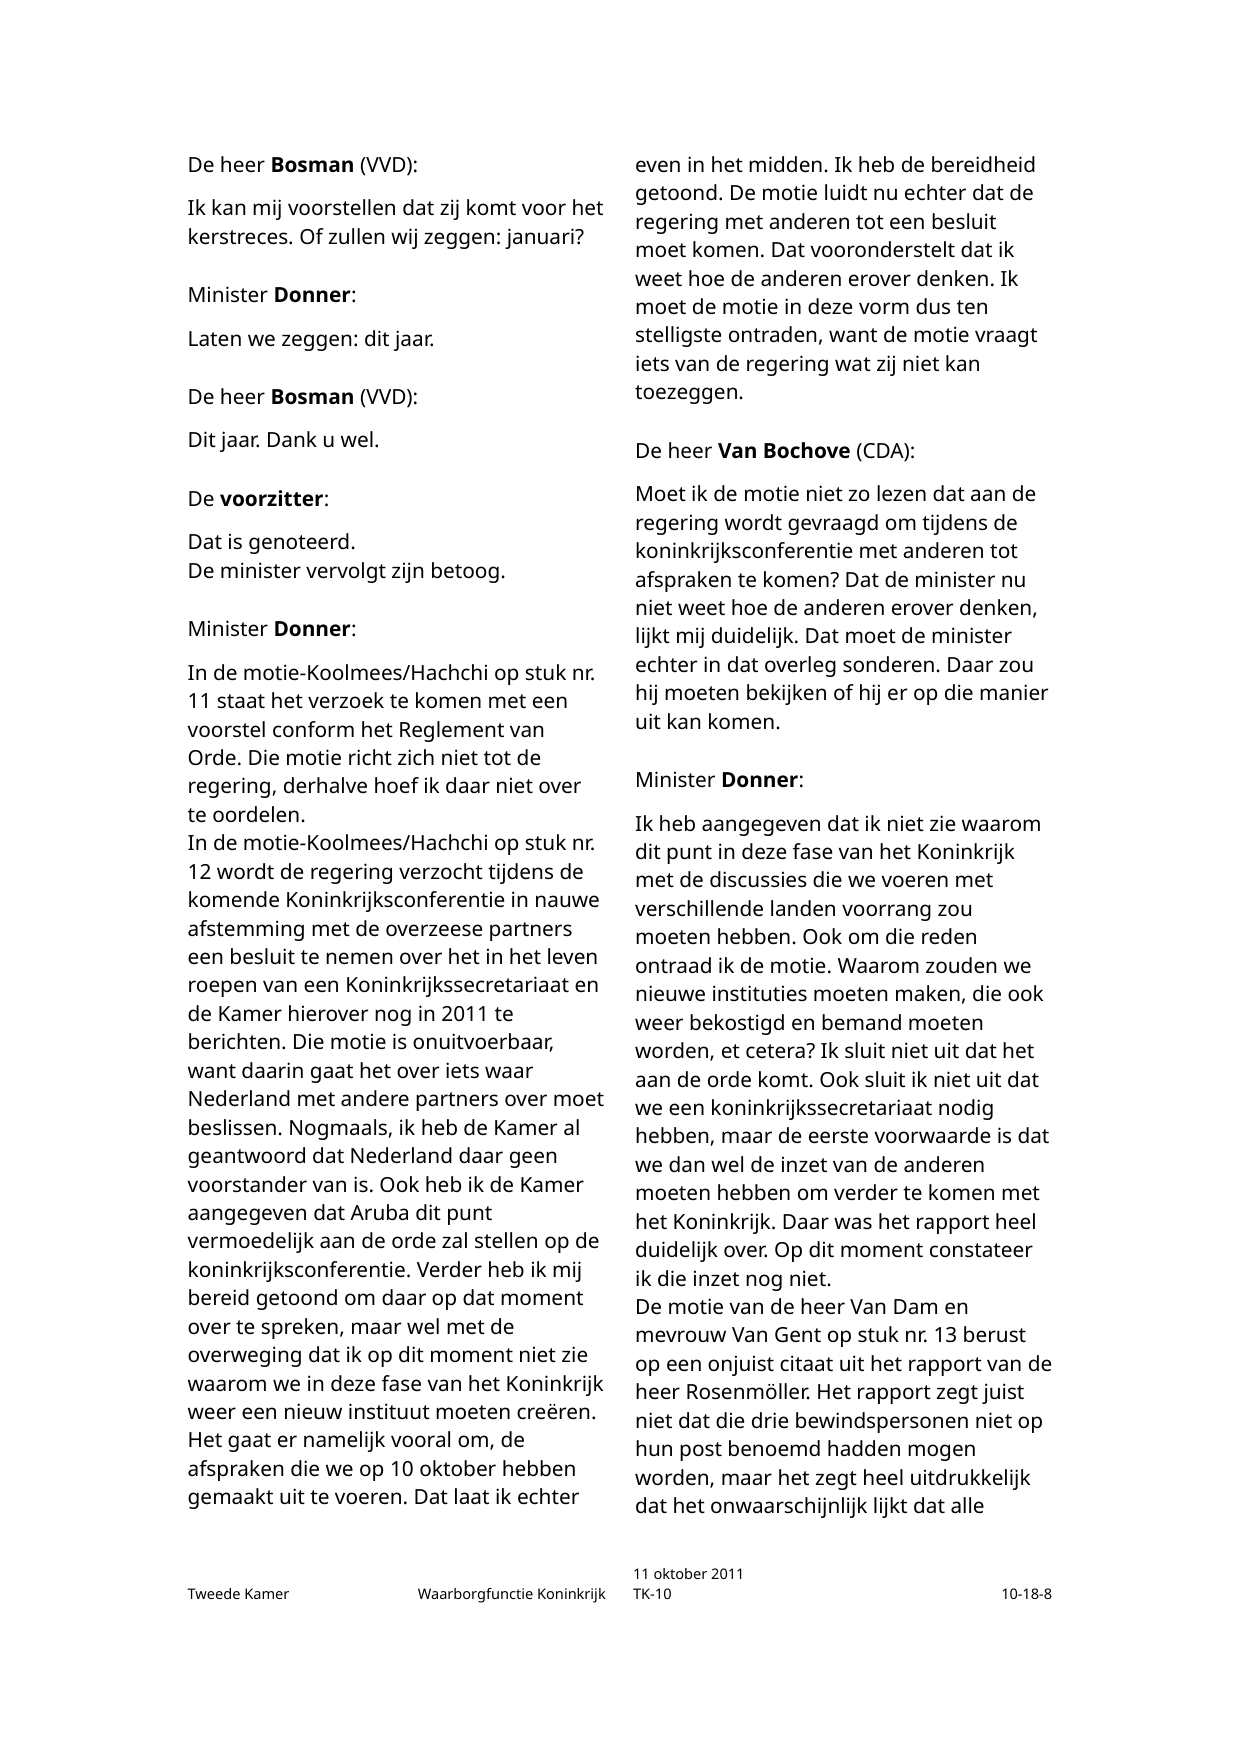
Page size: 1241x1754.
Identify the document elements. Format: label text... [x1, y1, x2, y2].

text Minister Donner: [635, 765, 1053, 794]
text De voorzitter: [187, 484, 605, 512]
text De heer Bosman (VVD): [187, 150, 605, 178]
text De heer Bosman (VVD): [187, 382, 605, 411]
text Laten we zeggen: dit jaar. [187, 324, 605, 352]
text In de motie-Koolmees/Hachchi op stuk nr. 11 staat het verzoek te komen met een voorstel conform het Reglement van Orde. Die motie richt zich niet tot de regering, derhalve hoef ik daar niet over te oordelen. [187, 658, 605, 828]
text even in het midden. Ik heb de bereidheid getoond. De motie luidt nu echter dat de regering met anderen tot een besluit moet komen. Dat vooronderstelt dat ik weet hoe de anderen erover denken. Ik moet de motie in deze vorm dus ten stelligste ontraden, want de motie vraagt iets van de regering wat zij niet kan toezeggen. [635, 150, 1053, 406]
text Dit jaar. Dank u wel. [187, 426, 605, 454]
text De minister vervolgt zijn betoog. [187, 556, 605, 584]
text In de motie-Koolmees/Hachchi op stuk nr. 12 wordt de regering verzocht tijdens de komende Koninkrijksconferentie in nauwe afstemming met de overzeese partners een besluit te nemen over het in het leven roepen van een Koninkrijkssecretariaat en de Kamer hierover nog in 2011 te berichten. Die motie is onuitvoerbaar, want daarin gaat het over iets waar Nederland met andere partners over moet beslissen. Nogmaals, ik heb de Kamer al geantwoord dat Nederland daar geen voorstander van is. Ook heb ik de Kamer aangegeven dat Aruba dit punt vermoedelijk aan de orde zal stellen op de koninkrijksconferentie. Verder heb ik mij bereid getoond om daar op dat moment over te spreken, maar wel met de overweging dat ik op dit moment niet zie waarom we in deze fase van het Koninkrijk weer een nieuw instituut moeten creëren. Het gaat er namelijk vooral om, de afspraken die we op 10 oktober hebben gemaakt uit te voeren. Dat laat ik echter [187, 828, 605, 1511]
text De heer Van Bochove (CDA): [635, 436, 1053, 464]
text Minister Donner: [187, 280, 605, 309]
text Minister Donner: [187, 614, 605, 643]
text Ik heb aangegeven dat ik niet zie waarom dit punt in deze fase van het Koninkrijk met de discussies die we voeren met verschillende landen voorrang zou moeten hebben. Ook om die reden ontraad ik de motie. Waarom zouden we nieuwe instituties moeten maken, die ook weer bekostigd en bemand moeten worden, et cetera? Ik sluit niet uit dat het aan de orde komt. Ook sluit ik niet uit dat we een koninkrijkssecretariaat nodig hebben, maar de eerste voorwaarde is dat we dan wel de inzet van de anderen moeten hebben om verder te komen met het Koninkrijk. Daar was het rapport heel duidelijk over. Op dit moment constateer ik die inzet nog niet. [635, 809, 1053, 1292]
text Dat is genoteerd. [187, 527, 605, 556]
text Moet ik de motie niet zo lezen dat aan de regering wordt gevraagd om tijdens de koninkrijksconferentie met anderen tot afspraken te komen? Dat de minister nu niet weet hoe de anderen erover denken, lijkt mij duidelijk. Dat moet de minister echter in dat overleg sonderen. Daar zou hij moeten bekijken of hij er op die manier uit kan komen. [635, 479, 1053, 735]
text De motie van de heer Van Dam en mevrouw Van Gent op stuk nr. 13 berust op een onjuist citaat uit het rapport van de heer Rosenmöller. Het rapport zegt juist niet dat die drie bewindspersonen niet op hun post benoemd hadden mogen worden, maar het zegt heel uitdrukkelijk dat het onwaarschijnlijk lijkt dat alle [635, 1292, 1053, 1520]
text Ik kan mij voorstellen dat zij komt voor het kerstreces. Of zullen wij zeggen: januari? [187, 193, 605, 250]
